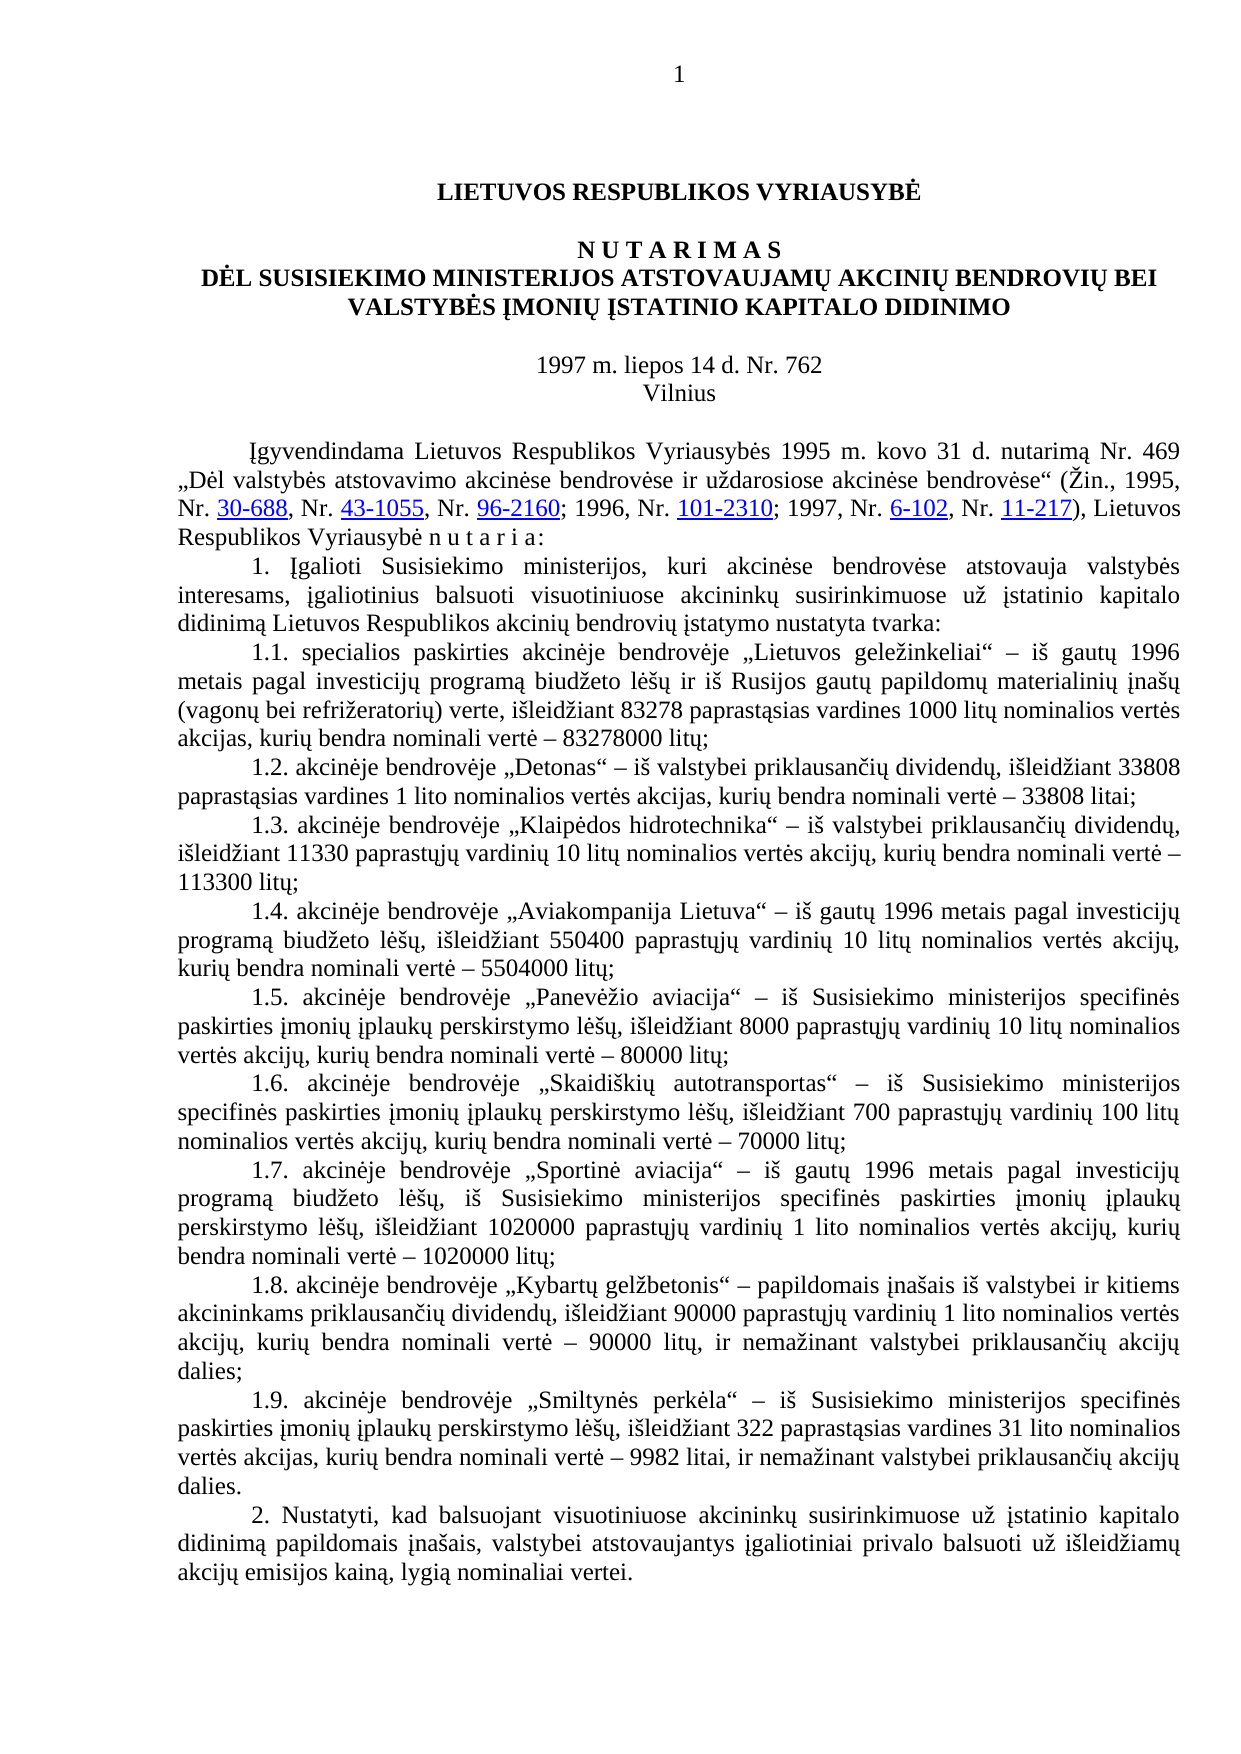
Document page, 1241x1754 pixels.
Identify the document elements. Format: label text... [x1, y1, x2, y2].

text 1.2. akcinėje bendrovėje „Detonas“ – iš valstybei priklausančių dividendų, išleidžiant 33808 paprastąsias vardines 1 lito nominalios vertės akcijas, kurių bendra nominali vertė – 33808 litai; [177, 752, 1181, 810]
text 2. Nustatyti, kad balsuojant visuotiniuose akcininkų susirinkimuose už įstatinio kapitalo didinimą papildomais įnašais, valstybei atstovaujantys įgaliotiniai privalo balsuoti už išleidžiamų akcijų emisijos kainą, lygią nominaliai vertei. [177, 1500, 1181, 1586]
text 1.4. akcinėje bendrovėje „Aviakompanija Lietuva“ – iš gautų 1996 metais pagal investicijų programą biudžeto lėšų, išleidžiant 550400 paprastųjų vardinių 10 litų nominalios vertės akcijų, kurių bendra nominali vertė – 5504000 litų; [177, 896, 1181, 982]
text 1.3. akcinėje bendrovėje „Klaipėdos hidrotechnika“ – iš valstybei priklausančių dividendų, išleidžiant 11330 paprastųjų vardinių 10 litų nominalios vertės akcijų, kurių bendra nominali vertė – 113300 litų; [177, 810, 1181, 896]
text Įgyvendindama Lietuvos Respublikos Vyriausybės 1995 m. kovo 31 d. nutarimą Nr. 469 „Dėl valstybės atstovavimo akcinėse bendrovėse ir uždarosiose akcinėse bendrovėse“ (Žin., 1995, Nr. 30-688, Nr. 43-1055, Nr. 96-2160; 1996, Nr. 101-2310; 1997, Nr. 6-102, Nr. 11-217), Lietuvos Respublikos Vyriausybė nutaria: [177, 436, 1181, 551]
text Vilnius [177, 378, 1181, 407]
text 1.8. akcinėje bendrovėje „Kybartų gelžbetonis“ – papildomais įnašais iš valstybei ir kitiems akcininkams priklausančių dividendų, išleidžiant 90000 paprastųjų vardinių 1 lito nominalios vertės akcijų, kurių bendra nominali vertė – 90000 litų, ir nemažinant valstybei priklausančių akcijų dalies; [177, 1270, 1181, 1385]
text N U T A R I M A S [177, 235, 1181, 263]
text 1. Įgalioti Susisiekimo ministerijos, kuri akcinėse bendrovėse atstovauja valstybės interesams, įgaliotinius balsuoti visuotiniuose akcininkų susirinkimuose už įstatinio kapitalo didinimą Lietuvos Respublikos akcinių bendrovių įstatymo nustatyta tvarka: [177, 551, 1181, 637]
text LIETUVOS RESPUBLIKOS VYRIAUSYBĖ [177, 177, 1181, 206]
text DĖL SUSISIEKIMO MINISTERIJOS ATSTOVAUJAMŲ AKCINIŲ BENDROVIŲ BEI VALSTYBĖS ĮMONIŲ ĮSTATINIO KAPITALO DIDINIMO [177, 263, 1181, 321]
text 1.9. akcinėje bendrovėje „Smiltynės perkėla“ – iš Susisiekimo ministerijos specifinės paskirties įmonių įplaukų perskirstymo lėšų, išleidžiant 322 paprastąsias vardines 31 lito nominalios vertės akcijas, kurių bendra nominali vertė – 9982 litai, ir nemažinant valstybei priklausančių akcijų dalies. [177, 1385, 1181, 1500]
text 1997 m. liepos 14 d. Nr. 762 [177, 350, 1181, 378]
text 1.1. specialios paskirties akcinėje bendrovėje „Lietuvos geležinkeliai“ – iš gautų 1996 metais pagal investicijų programą biudžeto lėšų ir iš Rusijos gautų papildomų materialinių įnašų (vagonų bei refrižeratorių) verte, išleidžiant 83278 paprastąsias vardines 1000 litų nominalios vertės akcijas, kurių bendra nominali vertė – 83278000 litų; [177, 637, 1181, 752]
text 1.6. akcinėje bendrovėje „Skaidiškių autotransportas“ – iš Susisiekimo ministerijos specifinės paskirties įmonių įplaukų perskirstymo lėšų, išleidžiant 700 paprastųjų vardinių 100 litų nominalios vertės akcijų, kurių bendra nominali vertė – 70000 litų; [177, 1068, 1181, 1155]
text 1.7. akcinėje bendrovėje „Sportinė aviacija“ – iš gautų 1996 metais pagal investicijų programą biudžeto lėšų, iš Susisiekimo ministerijos specifinės paskirties įmonių įplaukų perskirstymo lėšų, išleidžiant 1020000 paprastųjų vardinių 1 lito nominalios vertės akcijų, kurių bendra nominali vertė – 1020000 litų; [177, 1155, 1181, 1270]
text 1.5. akcinėje bendrovėje „Panevėžio aviacija“ – iš Susisiekimo ministerijos specifinės paskirties įmonių įplaukų perskirstymo lėšų, išleidžiant 8000 paprastųjų vardinių 10 litų nominalios vertės akcijų, kurių bendra nominali vertė – 80000 litų; [177, 982, 1181, 1068]
